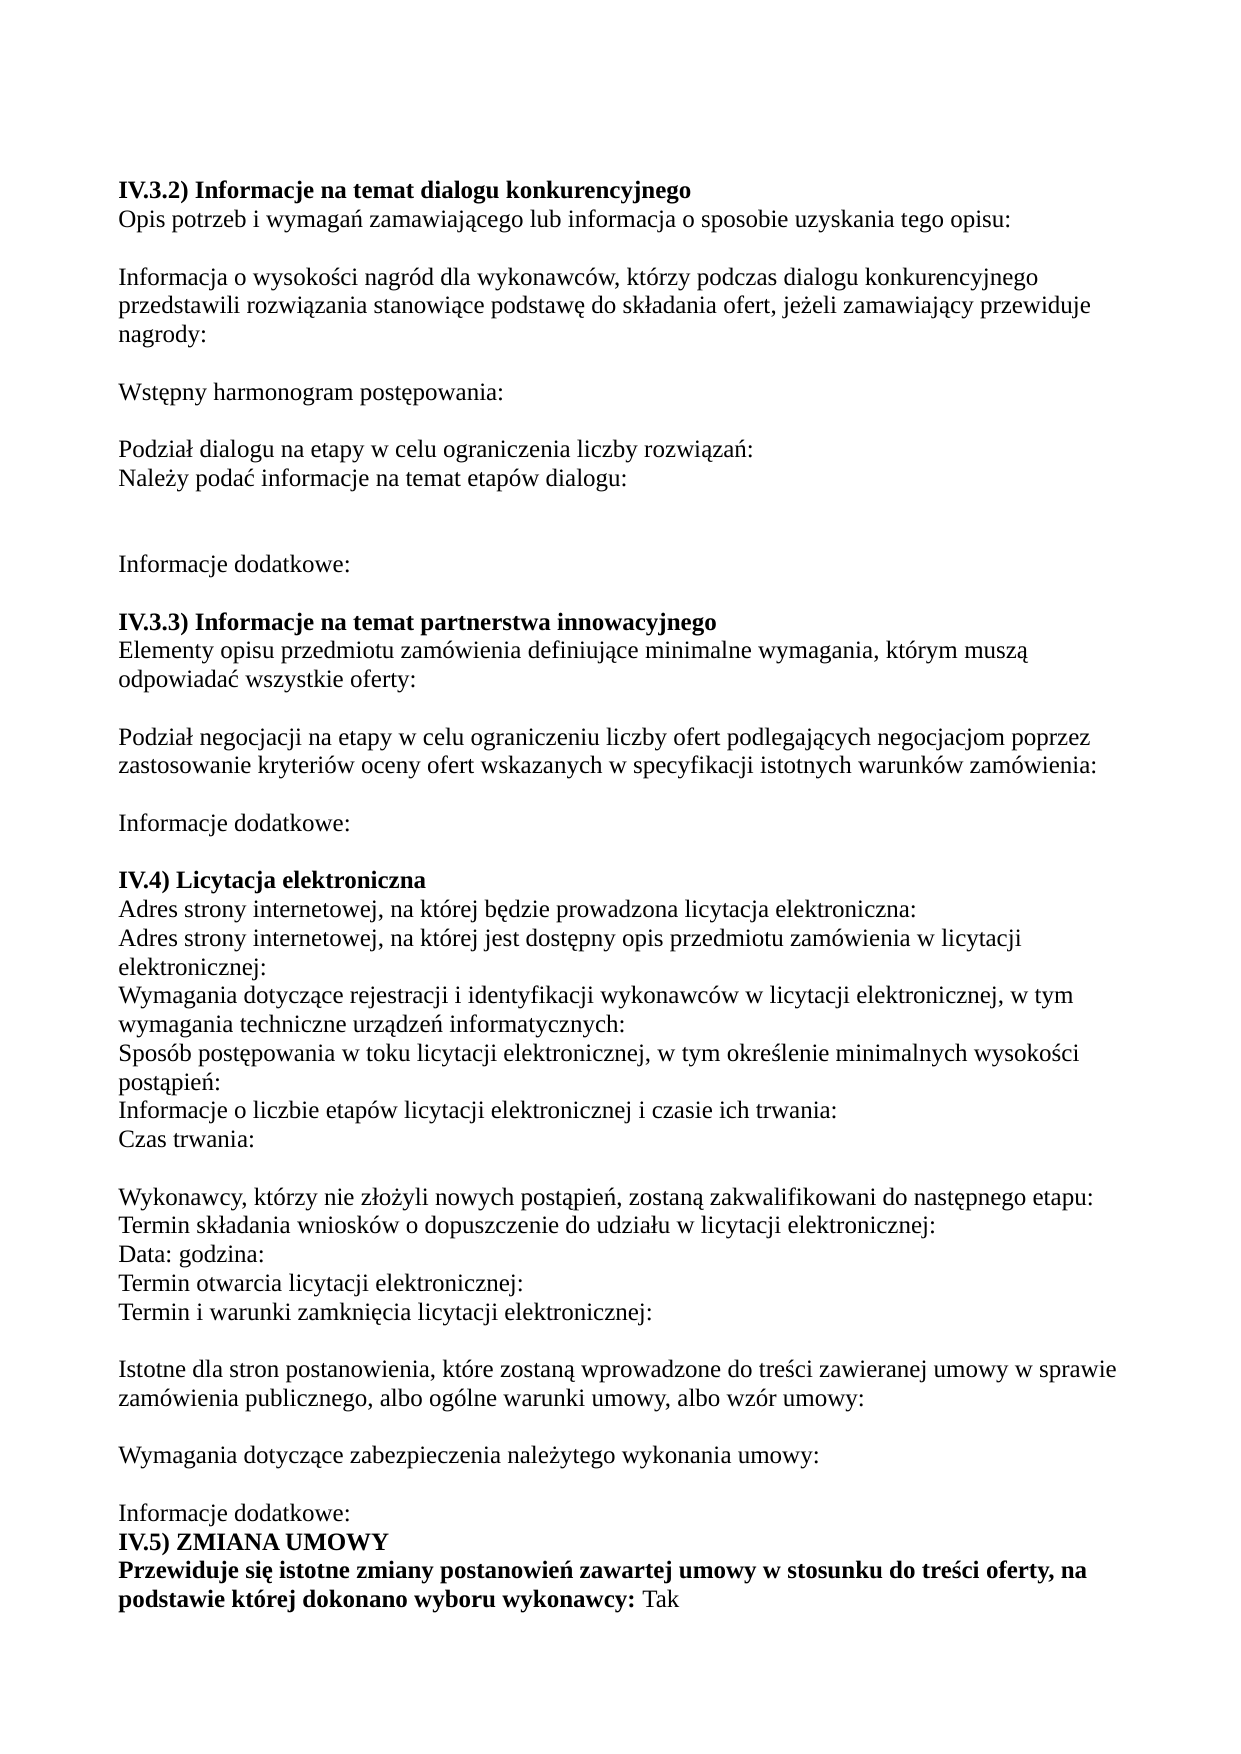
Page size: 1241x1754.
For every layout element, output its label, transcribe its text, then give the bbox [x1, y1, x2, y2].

text Informacje o liczbie etapów licytacji elektronicznej i czasie ich trwania: [118, 1096, 1122, 1124]
text Informacje dodatkowe: [118, 1469, 1122, 1527]
text IV.3.2) Informacje na temat dialogu konkurencyjnego Opis potrzeb i wymagań zamawiającego lub informacja o sposobie uzyskania tego opisu: Informacja o wysokości nagród dla wykonawców, którzy podczas dialogu konkurencyjnego przedstawili rozwiązania stanowiące podstawę do składania ofert, jeżeli zamawiający przewiduje nagrody: Wstępny harmonogram postępowania: Podział dialogu na etapy w celu ograniczenia liczby rozwiązań: Należy podać informacje na temat etapów dialogu: Informacje dodatkowe: IV.3.3) Informacje na temat partnerstwa innowacyjnego Elementy opisu przedmiotu zamówienia definiujące minimalne wymagania, którym muszą odpowiadać wszystkie oferty: Podział negocjacji na etapy w celu ograniczeniu liczby ofert podlegających negocjacjom poprzez zastosowanie kryteriów oceny ofert wskazanych w specyfikacji istotnych warunków zamówienia: Informacje dodatkowe: IV.4) Licytacja elektroniczna Adres strony internetowej, na której będzie prowadzona licytacja elektroniczna: [118, 118, 1122, 923]
text Termin i warunki zamknięcia licytacji elektronicznej: [118, 1297, 1122, 1326]
text Istotne dla stron postanowienia, które zostaną wprowadzone do treści zawieranej umowy w sprawie zamówienia publicznego, albo ogólne warunki umowy, albo wzór umowy: [118, 1326, 1122, 1412]
text Wymagania dotyczące rejestracji i identyfikacji wykonawców w licytacji elektronicznej, w tym wymagania techniczne urządzeń informatycznych: [118, 981, 1122, 1038]
text Termin składania wniosków o dopuszczenie do udziału w licytacji elektronicznej: Data: godzina: Termin otwarcia licytacji elektronicznej: [118, 1211, 1122, 1297]
text Adres strony internetowej, na której jest dostępny opis przedmiotu zamówienia w licytacji elektronicznej: [118, 923, 1122, 981]
text Sposób postępowania w toku licytacji elektronicznej, w tym określenie minimalnych wysokości postąpień: [118, 1038, 1122, 1096]
text Czas trwania: Wykonawcy, którzy nie złożyli nowych postąpień, zostaną zakwalifikowani do następnego etapu: [118, 1124, 1122, 1211]
text IV.5) ZMIANA UMOWY Przewiduje się istotne zmiany postanowień zawartej umowy w stosunku do treści oferty, na podstawie której dokonano wyboru wykonawcy: Tak [118, 1527, 1122, 1613]
text Wymagania dotyczące zabezpieczenia należytego wykonania umowy: [118, 1412, 1122, 1469]
